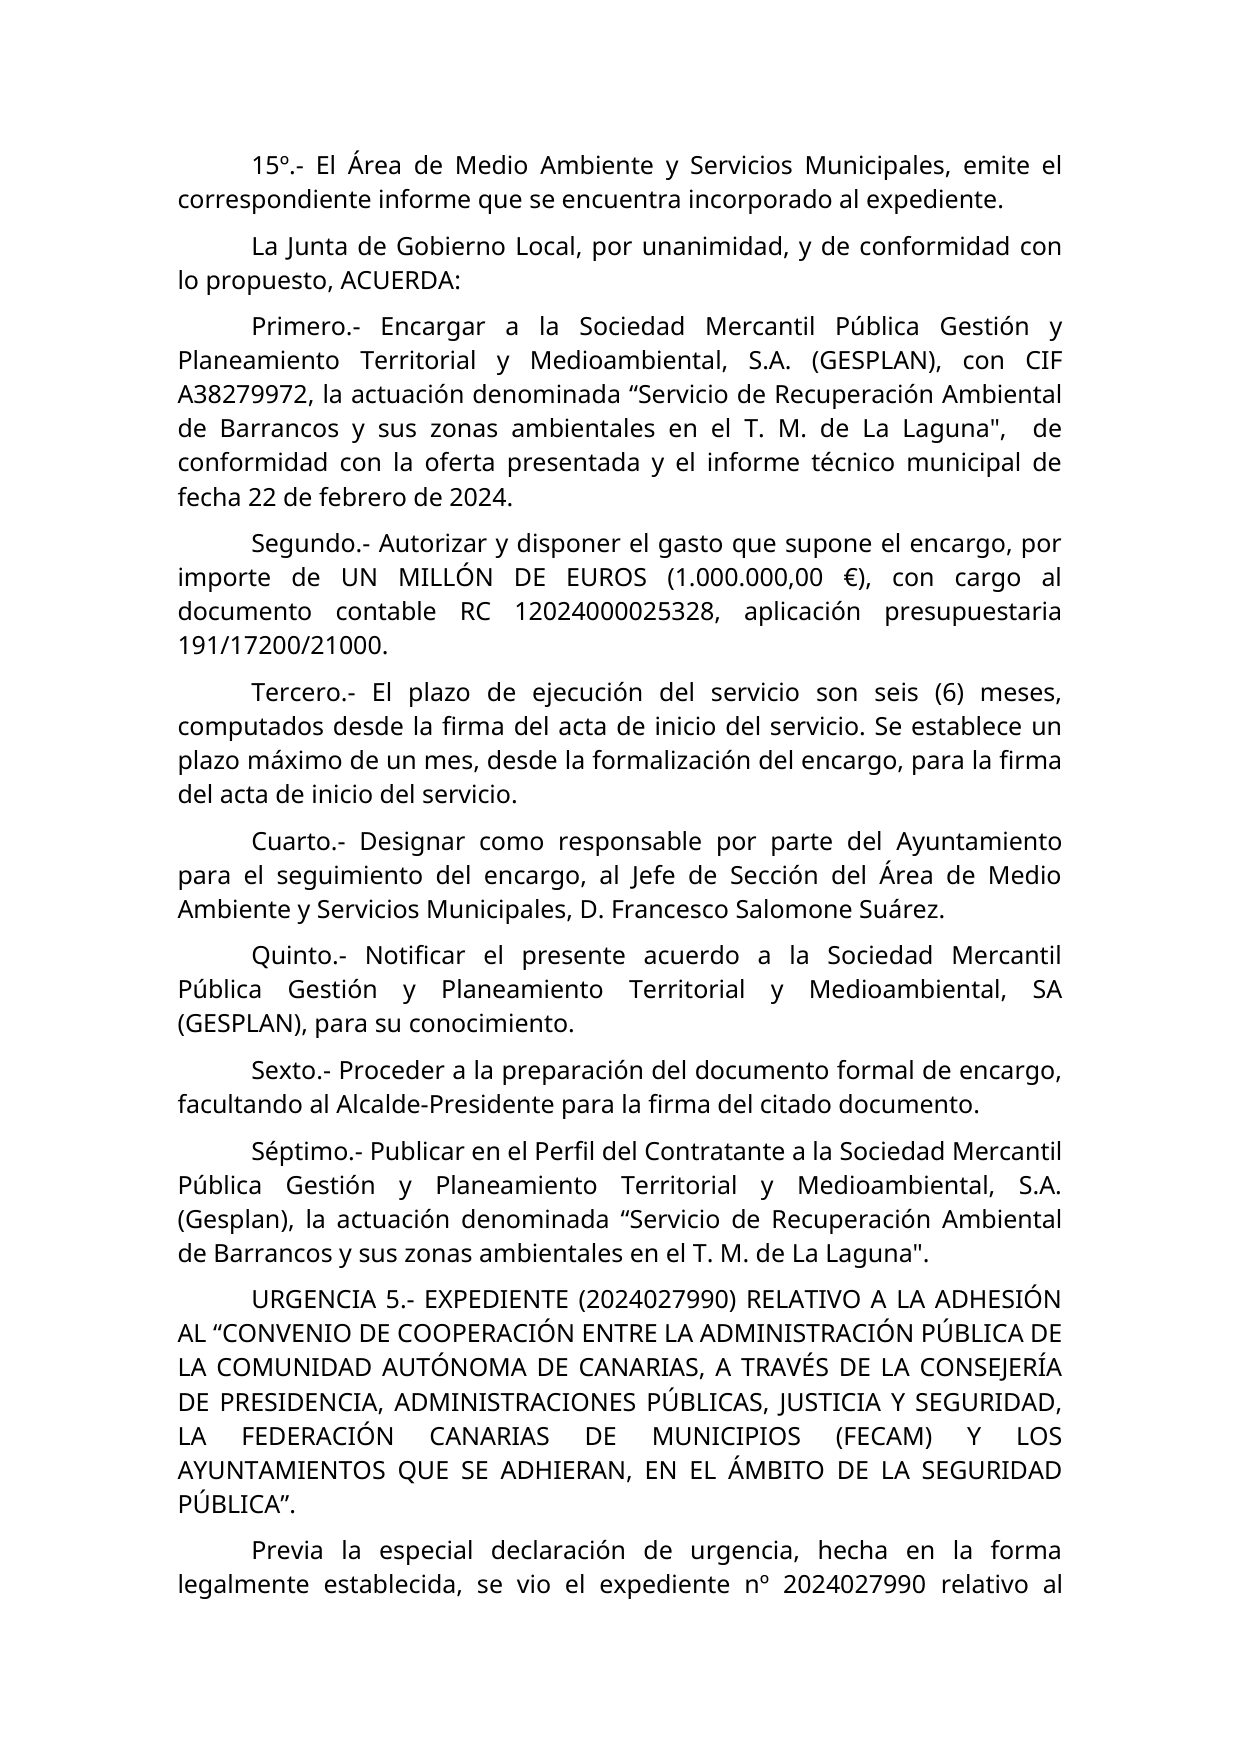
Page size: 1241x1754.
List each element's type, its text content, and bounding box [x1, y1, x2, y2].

text 15º.- El Área de Medio Ambiente y Servicios Municipales, emite el correspondiente informe que se encuentra incorporado al expediente. [177, 148, 1063, 216]
text URGENCIA 5.- EXPEDIENTE (2024027990) RELATIVO A LA ADHESIÓN AL “CONVENIO DE COOPERACIÓN ENTRE LA ADMINISTRACIÓN PÚBLICA DE LA COMUNIDAD AUTÓNOMA DE CANARIAS, A TRAVÉS DE LA CONSEJERÍA DE PRESIDENCIA, ADMINISTRACIONES PÚBLICAS, JUSTICIA Y SEGURIDAD, LA FEDERACIÓN CANARIAS DE MUNICIPIOS (FECAM) Y LOS AYUNTAMIENTOS QUE SE ADHIERAN, EN EL ÁMBITO DE LA SEGURIDAD PÚBLICA”. [177, 1282, 1063, 1520]
text Sexto.- Proceder a la preparación del documento formal de encargo, facultando al Alcalde-Presidente para la firma del citado documento. [177, 1053, 1063, 1121]
text Segundo.- Autorizar y disponer el gasto que supone el encargo, por importe de UN MILLÓN DE EUROS (1.000.000,00 €), con cargo al documento contable RC 12024000025328, aplicación presupuestaria 191/17200/21000. [177, 526, 1063, 662]
text Tercero.- El plazo de ejecución del servicio son seis (6) meses, computados desde la firma del acta de inicio del servicio. Se establece un plazo máximo de un mes, desde la formalización del encargo, para la firma del acta de inicio del servicio. [177, 674, 1063, 811]
text Previa la especial declaración de urgencia, hecha en la forma legalmente establecida, se vio el expediente nº 2024027990 relativo al [177, 1533, 1063, 1601]
text Primero.- Encargar a la Sociedad Mercantil Pública Gestión y Planeamiento Territorial y Medioambiental, S.A. (GESPLAN), con CIF A38279972, la actuación denominada “Servicio de Recuperación Ambiental de Barrancos y sus zonas ambientales en el T. M. de La Laguna", de conformidad con la oferta presentada y el informe técnico municipal de fecha 22 de febrero de 2024. [177, 309, 1063, 513]
text La Junta de Gobierno Local, por unanimidad, y de conformidad con lo propuesto, ACUERDA: [177, 228, 1063, 296]
text Séptimo.- Publicar en el Perfil del Contratante a la Sociedad Mercantil Pública Gestión y Planeamiento Territorial y Medioambiental, S.A. (Gesplan), la actuación denominada “Servicio de Recuperación Ambiental de Barrancos y sus zonas ambientales en el T. M. de La Laguna". [177, 1133, 1063, 1269]
text Quinto.- Notificar el presente acuerdo a la Sociedad Mercantil Pública Gestión y Planeamiento Territorial y Medioambiental, SA (GESPLAN), para su conocimiento. [177, 938, 1063, 1040]
text Cuarto.- Designar como responsable por parte del Ayuntamiento para el seguimiento del encargo, al Jefe de Sección del Área de Medio Ambiente y Servicios Municipales, D. Francesco Salomone Suárez. [177, 823, 1063, 925]
